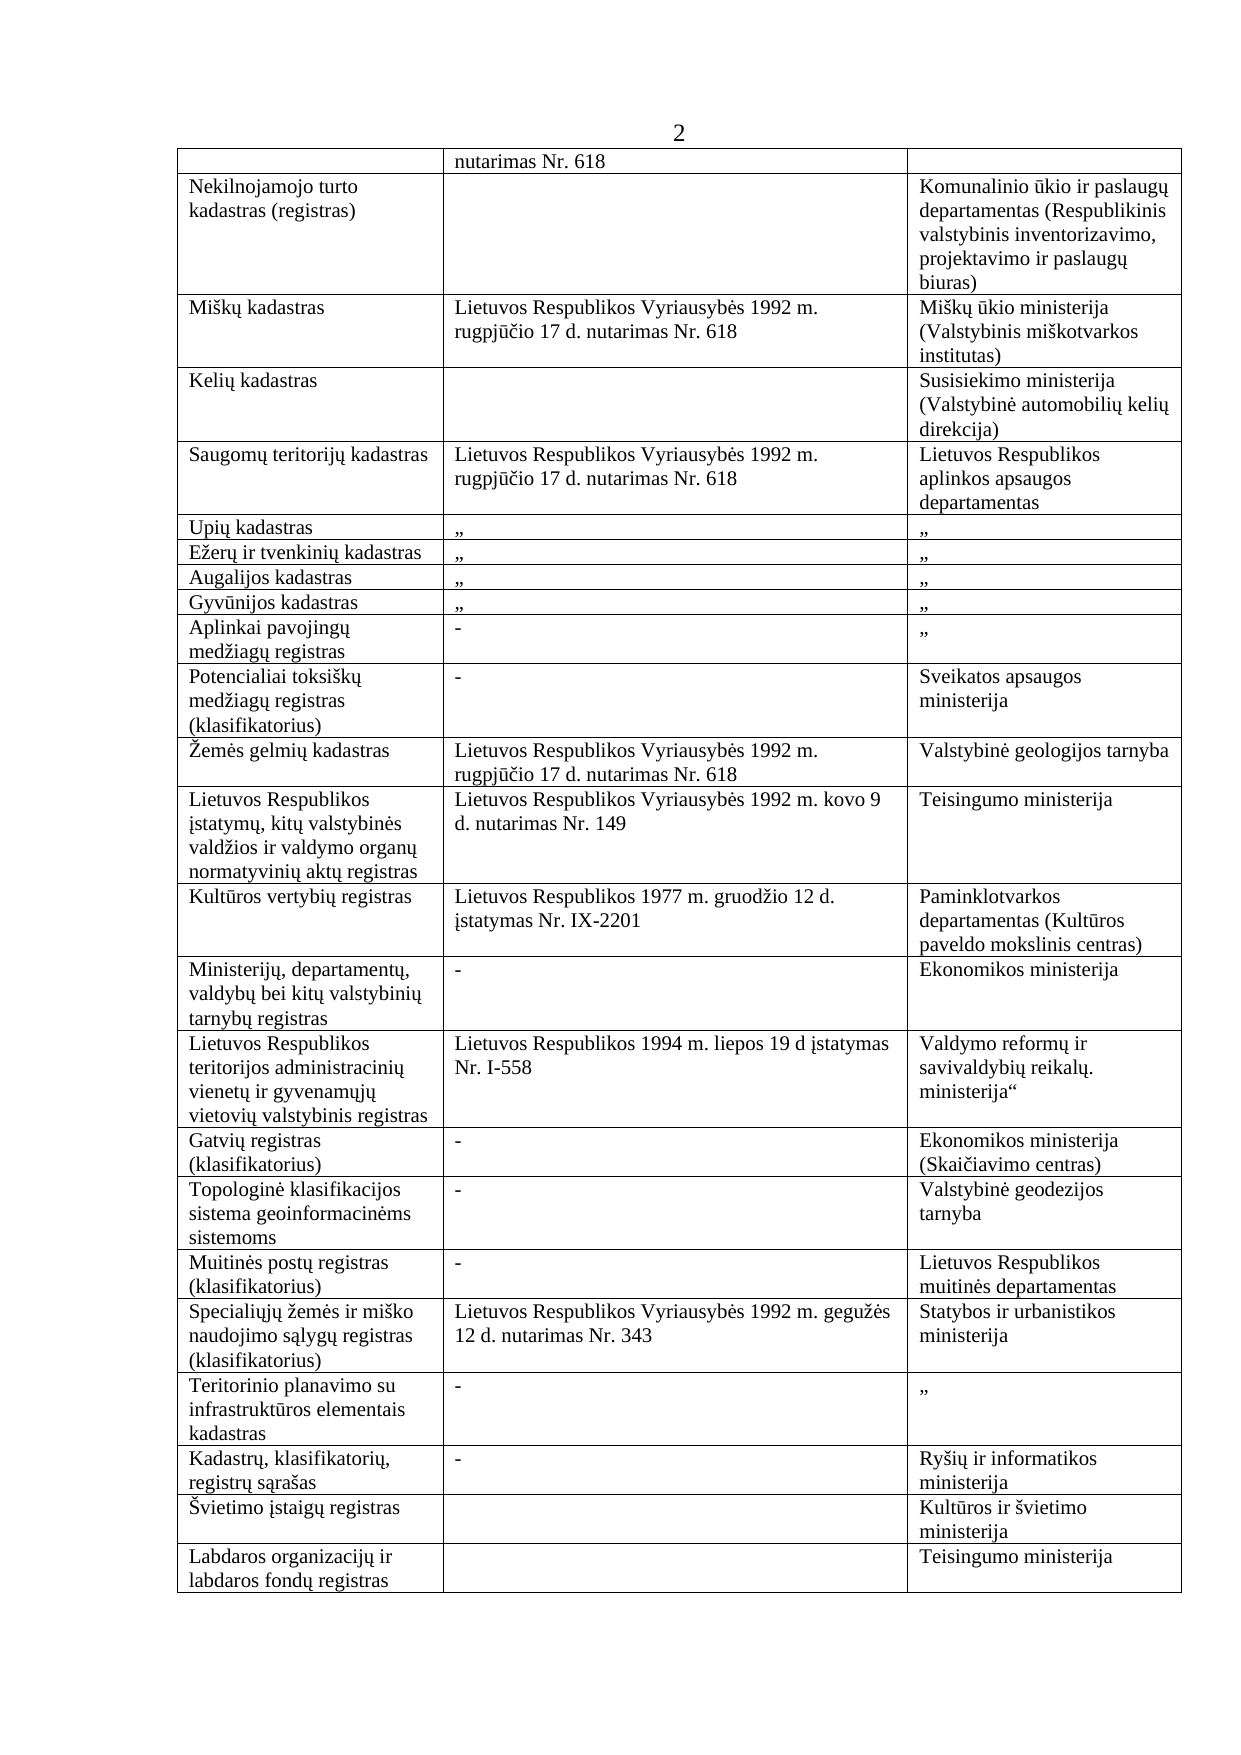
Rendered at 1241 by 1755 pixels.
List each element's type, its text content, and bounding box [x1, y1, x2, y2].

table_cell Labdaros organizacijų ir labdaros fondų registras [178, 1544, 443, 1592]
table_cell „ [908, 590, 1181, 614]
table_cell Lietuvos Respublikos Vyriausybės 1992 m. rugpjūčio 17 d. nutarimas Nr. 618 [444, 295, 907, 367]
table_cell Nekilnojamojo turto kadastras (registras) [178, 174, 443, 294]
table_cell „ [908, 615, 1181, 663]
table_cell Miškų kadastras [178, 295, 443, 367]
table_cell Ekonomikos ministerija (Skaičiavimo centras) [908, 1128, 1181, 1176]
table_cell - [444, 664, 907, 737]
table_cell Kultūros vertybių registras [178, 884, 443, 956]
table_cell [178, 149, 443, 173]
table_cell Sveikatos apsaugos ministerija [908, 664, 1181, 737]
table_cell „ [908, 540, 1181, 564]
table_cell Kelių kadastras [178, 368, 443, 441]
table_cell Valdymo reformų ir savivaldybių reikalų. ministerija“ [908, 1031, 1181, 1127]
table_cell Potencialiai toksiškų medžiagų registras (klasifikatorius) [178, 664, 443, 737]
table_cell Ryšių ir informatikos ministerija [908, 1446, 1181, 1494]
table_cell Ekonomikos ministerija [908, 957, 1181, 1029]
table_cell nutarimas Nr. 618 [444, 149, 907, 173]
table_cell Lietuvos Respublikos Vyriausybės 1992 m. rugpjūčio 17 d. nutarimas Nr. 618 [444, 738, 907, 786]
table_cell Švietimo įstaigų registras [178, 1495, 443, 1543]
table_cell Lietuvos Respublikos 1994 m. liepos 19 d įstatymas Nr. I-558 [444, 1031, 907, 1127]
table_cell Valstybinė geologijos tarnyba [908, 738, 1181, 786]
table_cell Augalijos kadastras [178, 565, 443, 589]
table_cell [444, 1544, 907, 1592]
table_cell Lietuvos Respublikos muitinės departamentas [908, 1250, 1181, 1298]
table_cell - [444, 1373, 907, 1445]
table_cell „ [908, 1373, 1181, 1445]
table_cell Gatvių registras (klasifikatorius) [178, 1128, 443, 1176]
table_cell Topologinė klasifikacijos sistema geoinformacinėms sistemoms [178, 1177, 443, 1249]
table_cell - [444, 1446, 907, 1494]
table_cell Lietuvos Respublikos Vyriausybės 1992 m. gegužės 12 d. nutarimas Nr. 343 [444, 1299, 907, 1372]
table_cell [444, 174, 907, 294]
table_cell - [444, 1128, 907, 1176]
table_cell „ [444, 565, 907, 589]
table_cell Lietuvos Respublikos aplinkos apsaugos departamentas [908, 442, 1181, 514]
table_cell Lietuvos Respublikos Vyriausybės 1992 m. rugpjūčio 17 d. nutarimas Nr. 618 [444, 442, 907, 514]
table_cell Lietuvos Respublikos teritorijos administracinių vienetų ir gyvenamųjų vietovių valstybinis registras [178, 1031, 443, 1127]
table_cell Susisiekimo ministerija (Valstybinė automobilių kelių direkcija) [908, 368, 1181, 441]
table_cell „ [908, 515, 1181, 539]
table_cell Žemės gelmių kadastras [178, 738, 443, 786]
table_cell Ežerų ir tvenkinių kadastras [178, 540, 443, 564]
table_cell - [444, 1177, 907, 1249]
table_cell Teritorinio planavimo su infrastruktūros elementais kadastras [178, 1373, 443, 1445]
table_cell Valstybinė geodezijos tarnyba [908, 1177, 1181, 1249]
table_cell Specialiųjų žemės ir miško naudojimo sąlygų registras (klasifikatorius) [178, 1299, 443, 1372]
table_cell Teisingumo ministerija [908, 1544, 1181, 1592]
table_cell - [444, 957, 907, 1029]
table_cell - [444, 615, 907, 663]
table_cell Paminklotvarkos departamentas (Kultūros paveldo mokslinis centras) [908, 884, 1181, 956]
table_cell - [444, 1250, 907, 1298]
table_cell Ministerijų, departamentų, valdybų bei kitų valstybinių tarnybų registras [178, 957, 443, 1029]
table_cell „ [444, 515, 907, 539]
table_cell [444, 368, 907, 441]
table_cell Kadastrų, klasifikatorių, registrų sąrašas [178, 1446, 443, 1494]
table_cell Lietuvos Respublikos įstatymų, kitų valstybinės valdžios ir valdymo organų normatyvinių aktų registras [178, 787, 443, 883]
table_cell Lietuvos Respublikos 1977 m. gruodžio 12 d. įstatymas Nr. IX-2201 [444, 884, 907, 956]
table_cell „ [444, 540, 907, 564]
table_cell Teisingumo ministerija [908, 787, 1181, 883]
table_cell Saugomų teritorijų kadastras [178, 442, 443, 514]
table_cell Lietuvos Respublikos Vyriausybės 1992 m. kovo 9 d. nutarimas Nr. 149 [444, 787, 907, 883]
table_cell Gyvūnijos kadastras [178, 590, 443, 614]
table_cell [908, 149, 1181, 173]
table_cell Aplinkai pavojingų medžiagų registras [178, 615, 443, 663]
table_cell [444, 1495, 907, 1543]
table_cell Kultūros ir švietimo ministerija [908, 1495, 1181, 1543]
table_cell Komunalinio ūkio ir paslaugų departamentas (Respublikinis valstybinis inventorizavimo, projektavimo ir paslaugų biuras) [908, 174, 1181, 294]
table_cell „ [908, 565, 1181, 589]
table_cell Upių kadastras [178, 515, 443, 539]
table_cell Miškų ūkio ministerija (Valstybinis miškotvarkos institutas) [908, 295, 1181, 367]
table_cell Muitinės postų registras (klasifikatorius) [178, 1250, 443, 1298]
table_cell „ [444, 590, 907, 614]
table_cell Statybos ir urbanistikos ministerija [908, 1299, 1181, 1372]
